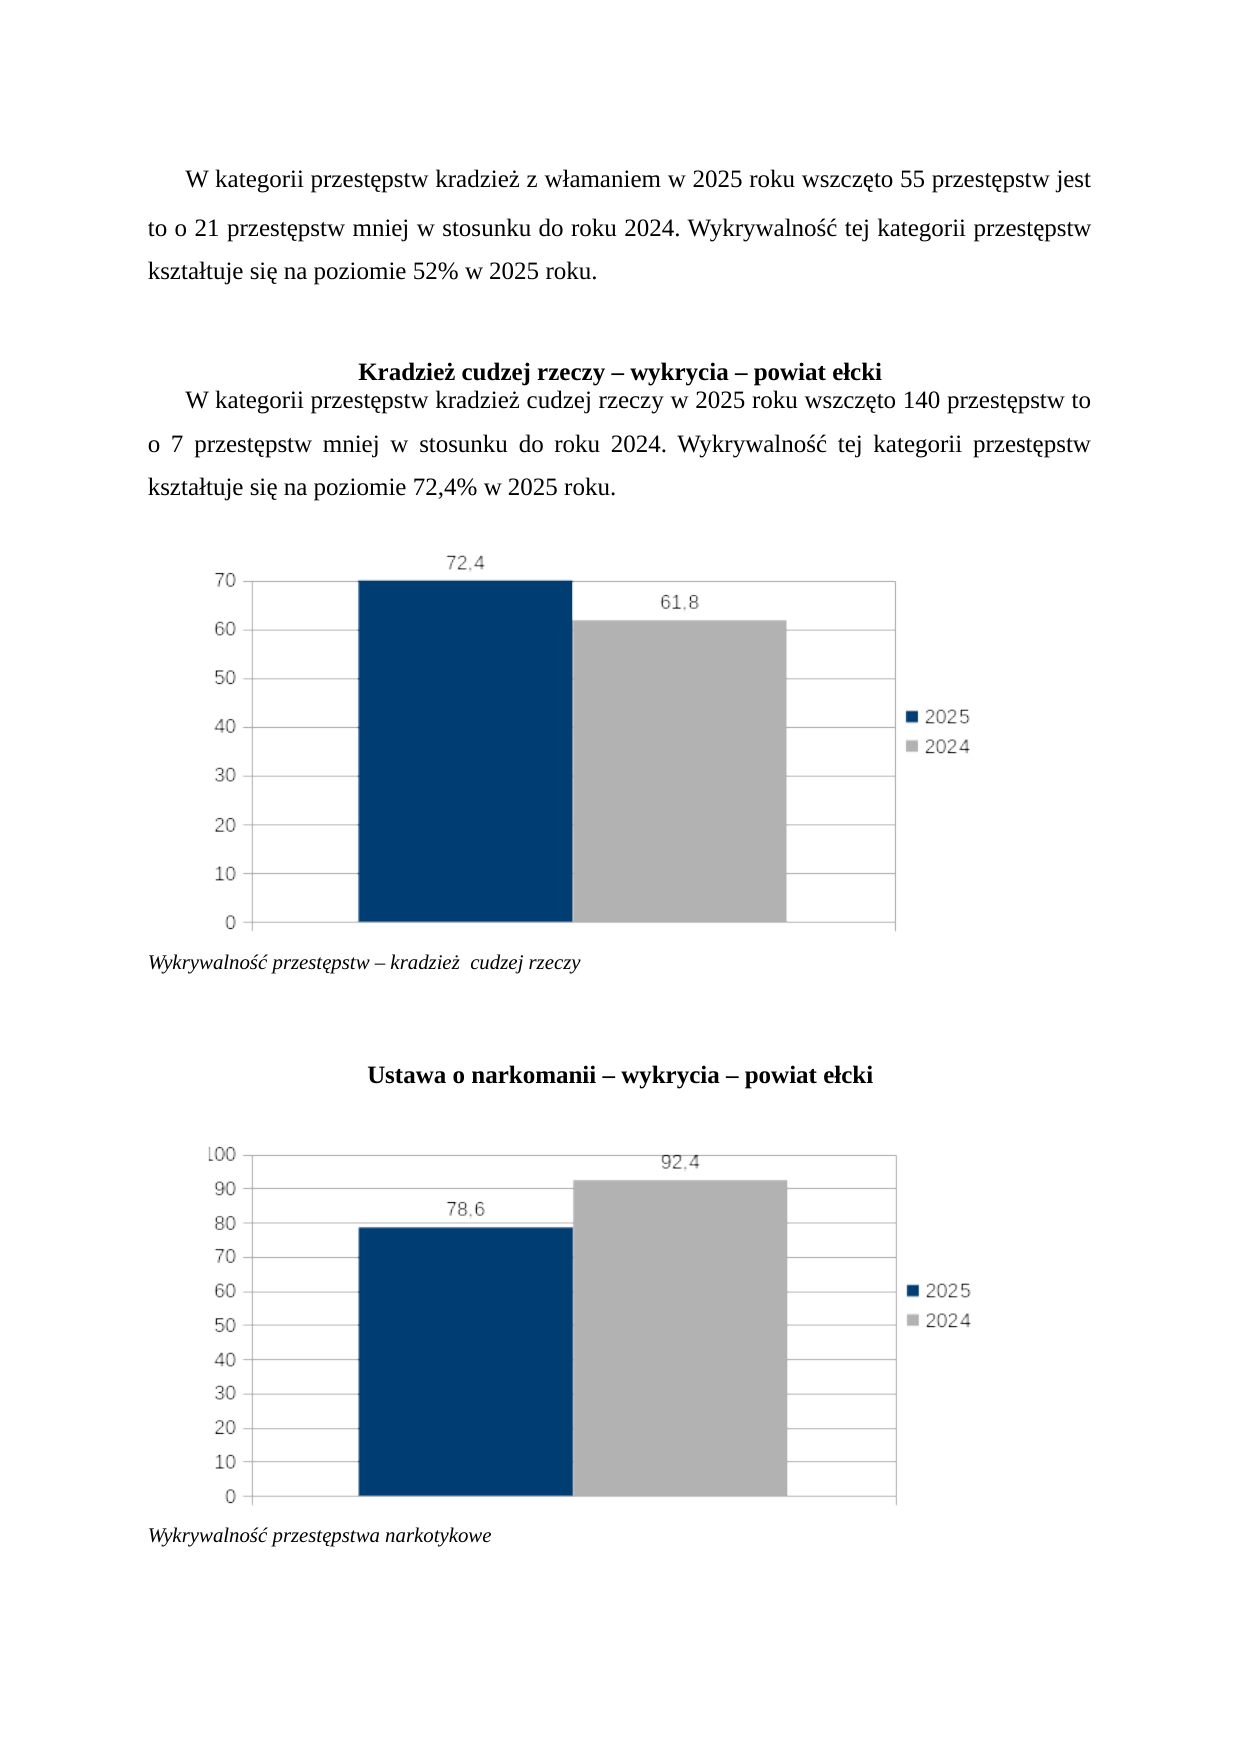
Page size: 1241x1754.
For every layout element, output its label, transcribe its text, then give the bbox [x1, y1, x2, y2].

text Ustawa o narkomanii – wykrycia – powiat ełcki [148, 1060, 1093, 1089]
text Kradzież cudzej rzeczy – wykrycia – powiat ełcki [148, 357, 1093, 386]
text Wykrywalność przestępstwa narkotykowe [148, 1089, 1093, 1547]
text W kategorii przestępstw kradzież cudzej rzeczy w 2025 roku wszczęto 140 przestępstw to o 7 przestępstw mniej w stosunku do roku 2024. Wykrywalność tej kategorii przestępstw kształtuje się na poziomie 72,4% w 2025 roku. [148, 386, 1093, 501]
text Wykrywalność przestępstw – kradzież cudzej rzeczy [148, 515, 1093, 974]
text W kategorii przestępstw kradzież z włamaniem w 2025 roku wszczęto 55 przestępstw jest to o 21 przestępstw mniej w stosunku do roku 2024. Wykrywalność tej kategorii przestępstw kształtuje się na poziomie 52% w 2025 roku. [148, 148, 1093, 285]
